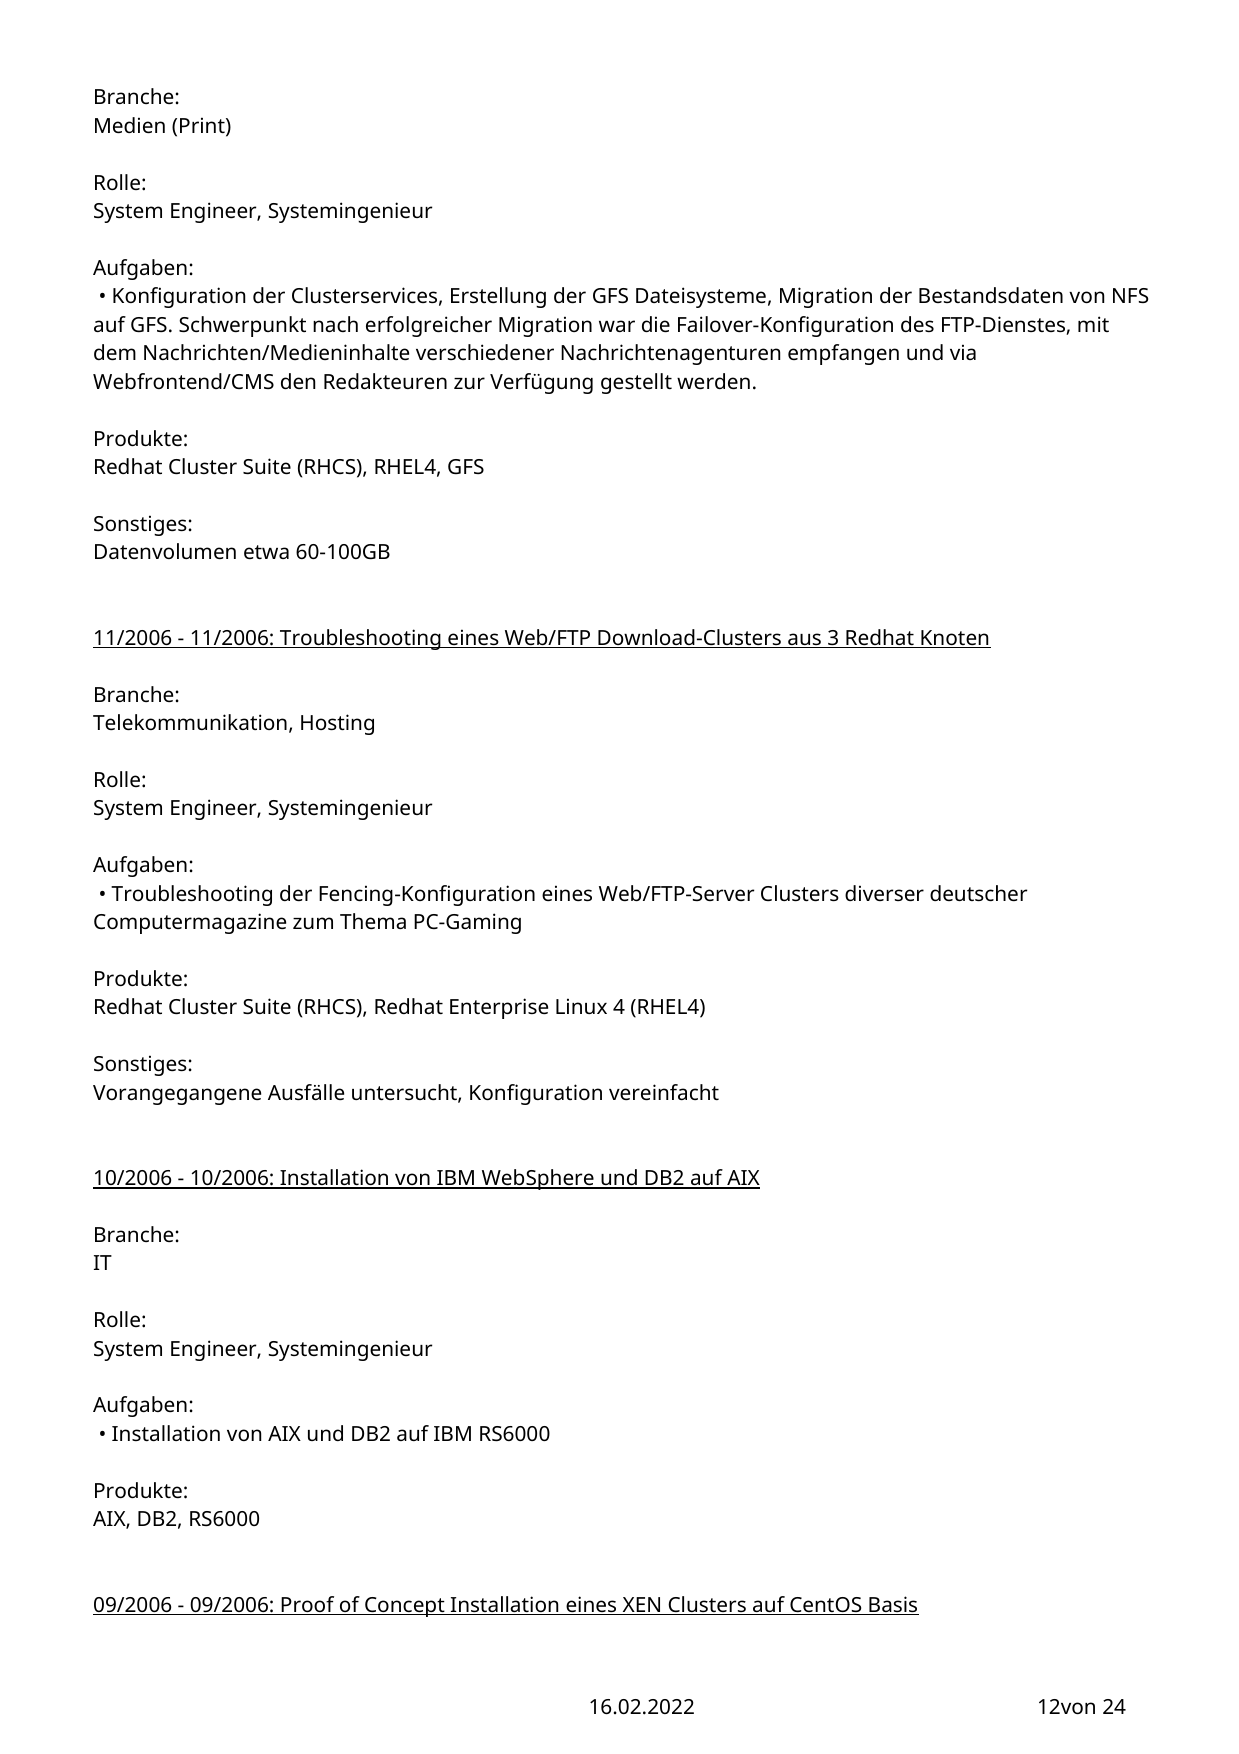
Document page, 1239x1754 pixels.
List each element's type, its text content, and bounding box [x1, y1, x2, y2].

table_cell [83, 1659, 566, 1721]
table_header [1156, 0, 1239, 82]
table_cell [1156, 1626, 1239, 1659]
table_cell Branche: Medien (Print) Rolle: System Engineer, Systemingenieur Aufgaben: • Konfiguration der Clusterservices, Erstellung der GFS Dateisysteme, Migration der Bestandsdaten von NFS auf GFS. Schwerpunkt nach erfolgreicher Migration war die Failover-Konfiguration des FTP-Dienstes, mit dem Nachrichten/Medieninhalte verschiedener Nachrichtenagenturen empfangen und via Webfrontend/CMS den Redakteuren zur Verfügung gestellt werden. Produkte: Redhat Cluster Suite (RHCS), RHEL4, GFS Sonstiges: Datenvolumen etwa 60-100GB 11/2006 - 11/2006: Troubleshooting eines Web/FTP Download-Clusters aus 3 Redhat Knoten Branche: Telekommunikation, Hosting Rolle: System Engineer, Systemingenieur Aufgaben: • Troubleshooting der Fencing-Konfiguration eines Web/FTP-Server Clusters diverser deutscher Computermagazine zum Thema PC-Gaming Produkte: Redhat Cluster Suite (RHCS), Redhat Enterprise Linux 4 (RHEL4) Sonstiges: Vorangegangene Ausfälle untersucht, Konfiguration vereinfacht 10/2006 - 10/2006: Installation von IBM WebSphere und DB2 auf AIX Branche: IT Rolle: System Engineer, Systemingenieur Aufgaben: • Installation von AIX und DB2 auf IBM RS6000 Produkte: AIX, DB2, RS6000 09/2006 - 09/2006: Proof of Concept Installation eines XEN Clusters auf CentOS Basis Branche: IT Rolle: System Engineer, Systemingenieur [83, 83, 1156, 1626]
table_cell [83, 1626, 566, 1659]
table_header 16.02.2022 [569, 1659, 714, 1721]
table_cell [566, 1626, 1156, 1659]
table_cell [1156, 83, 1239, 1626]
table_header [83, 0, 566, 82]
table_cell [0, 1626, 82, 1659]
table_cell [0, 1659, 82, 1721]
table_cell [0, 83, 82, 1626]
table_header [714, 1659, 957, 1721]
table_header [0, 0, 82, 82]
table_cell [1156, 1659, 1239, 1721]
table_header 12 [957, 1659, 1061, 1721]
table_header [566, 0, 1156, 82]
table_header von 24 [1061, 1659, 1156, 1721]
